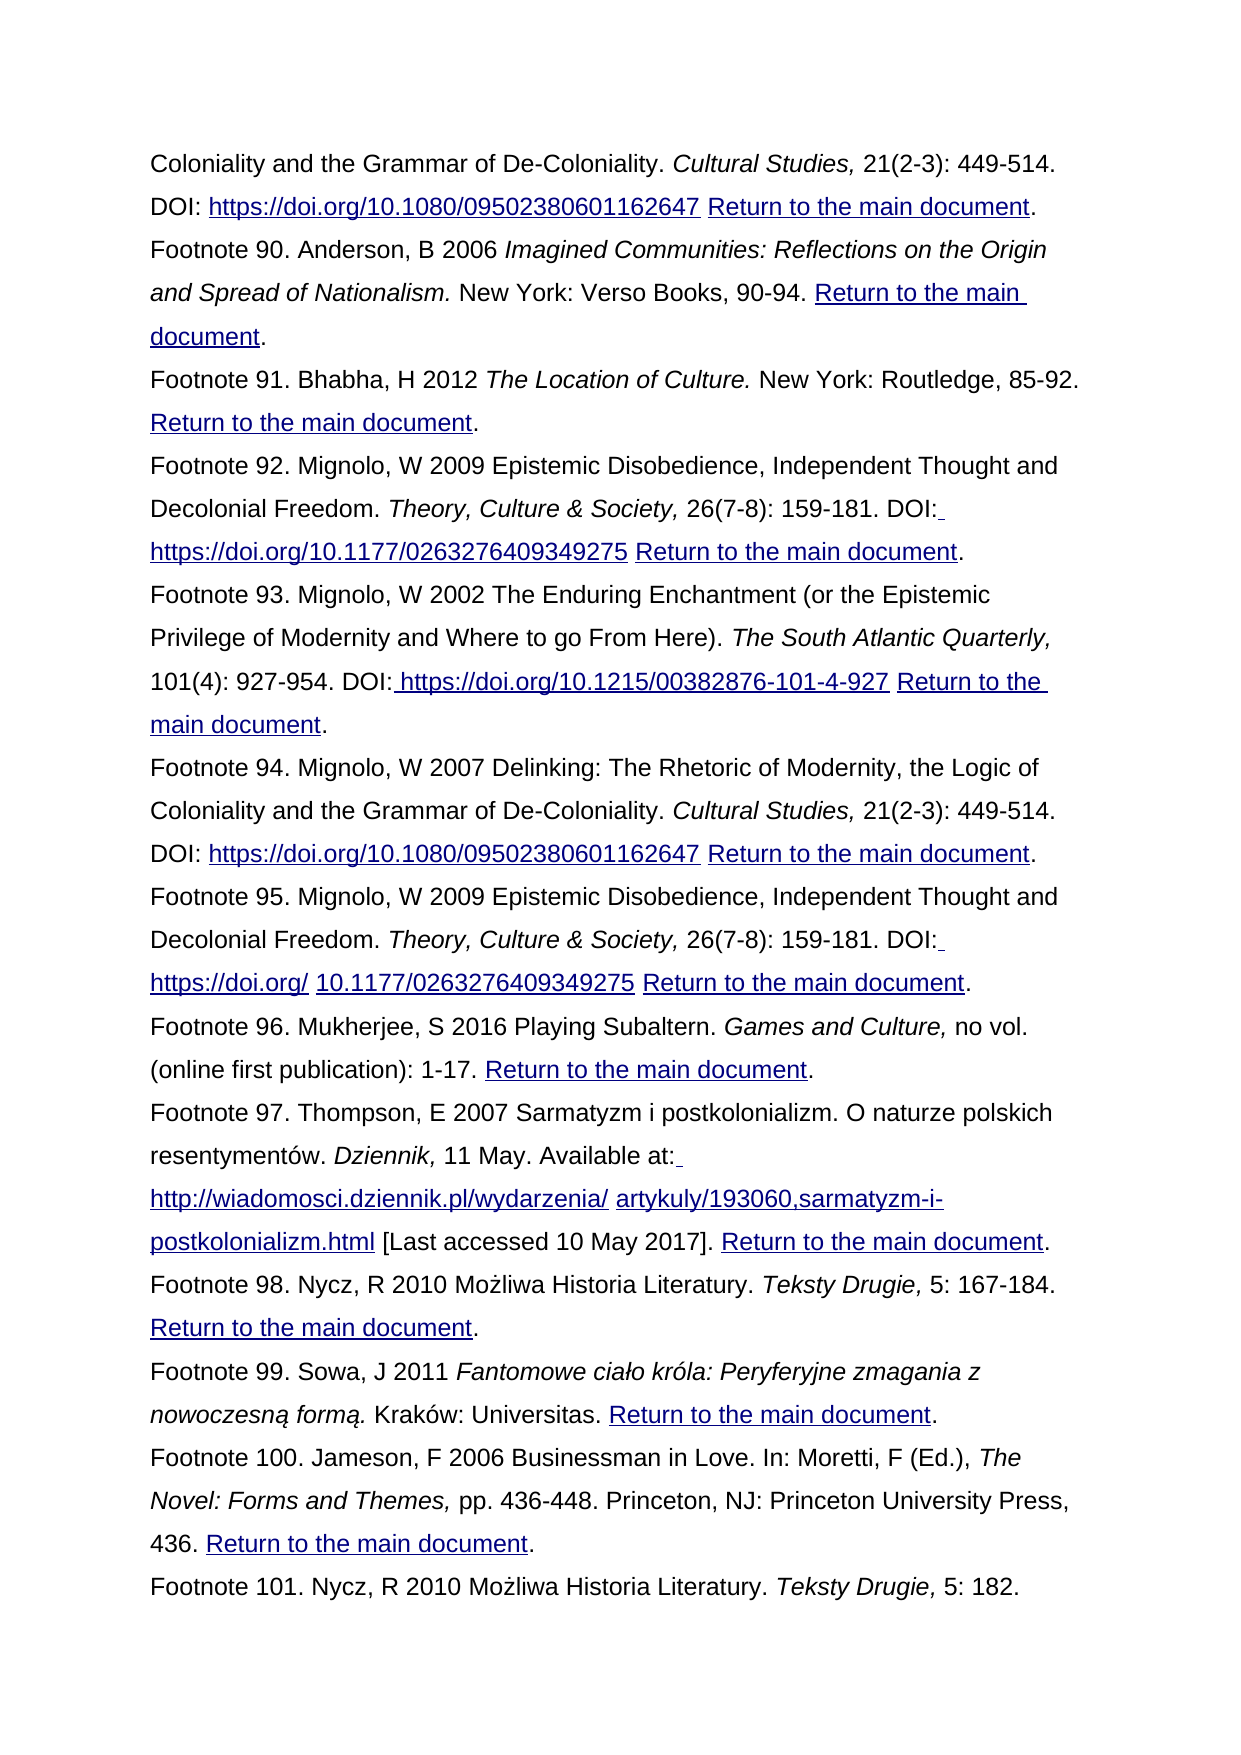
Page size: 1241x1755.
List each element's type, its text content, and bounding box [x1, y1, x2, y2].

text Footnote 95. Mignolo, W 2009 Epistemic Disobedience, Independent Thought and Decolonial Freedom. Theory, Culture & Society, 26(7-8): 159-181. DOI: https://doi.org/ 10.1177/0263276409349275 Return to the main document. [150, 882, 1091, 997]
text Coloniality and the Grammar of De-Coloniality. Cultural Studies, 21(2-3): 449-514. DOI: https://doi.org/10.1080/09502380601162647 Return to the main document. [150, 149, 1091, 221]
text Footnote 98. Nycz, R 2010 Możliwa Historia Literatury. Teksty Drugie, 5: 167-184. Return to the main document. [150, 1270, 1091, 1342]
text Footnote 100. Jameson, F 2006 Businessman in Love. In: Moretti, F (Ed.), The Novel: Forms and Themes, pp. 436-448. Princeton, NJ: Princeton University Press, 436. Return to the main document. [150, 1443, 1091, 1558]
text Footnote 97. Thompson, E 2007 Sarmatyzm i postkolonializm. O naturze polskich resentymentów. Dziennik, 11 May. Available at: http://wiadomosci.dziennik.pl/wydarzenia/ artykuly/193060,sarmatyzm-i-postkolonializm.html [Last accessed 10 May 2017]. Return to the main document. [150, 1098, 1091, 1256]
text Footnote 90. Anderson, B 2006 Imagined Communities: Reflections on the Origin and Spread of Nationalism. New York: Verso Books, 90-94. Return to the main document. [150, 235, 1091, 350]
text Footnote 99. Sowa, J 2011 Fantomowe ciało króla: Peryferyjne zmagania z nowoczesną formą. Kraków: Universitas. Return to the main document. [150, 1356, 1091, 1428]
text Footnote 92. Mignolo, W 2009 Epistemic Disobedience, Independent Thought and Decolonial Freedom. Theory, Culture & Society, 26(7-8): 159-181. DOI: https://doi.org/10.1177/0263276409349275 Return to the main document. [150, 451, 1091, 566]
text Footnote 93. Mignolo, W 2002 The Enduring Enchantment (or the Epistemic Privilege of Modernity and Where to go From Here). The South Atlantic Quarterly, 101(4): 927-954. DOI: https://doi.org/10.1215/00382876-101-4-927 Return to the main document. [150, 580, 1091, 738]
text Footnote 94. Mignolo, W 2007 Delinking: The Rhetoric of Modernity, the Logic of Coloniality and the Grammar of De-Coloniality. Cultural Studies, 21(2-3): 449-514. DOI: https://doi.org/10.1080/09502380601162647 Return to the main document. [150, 753, 1091, 868]
text Footnote 91. Bhabha, H 2012 The Location of Culture. New York: Routledge, 85-92. Return to the main document. [150, 364, 1091, 436]
text Footnote 96. Mukherjee, S 2016 Playing Subaltern. Games and Culture, no vol. (online first publication): 1-17. Return to the main document. [150, 1011, 1091, 1083]
text Footnote 101. Nycz, R 2010 Możliwa Historia Literatury. Teksty Drugie, 5: 182. [150, 1572, 1091, 1601]
